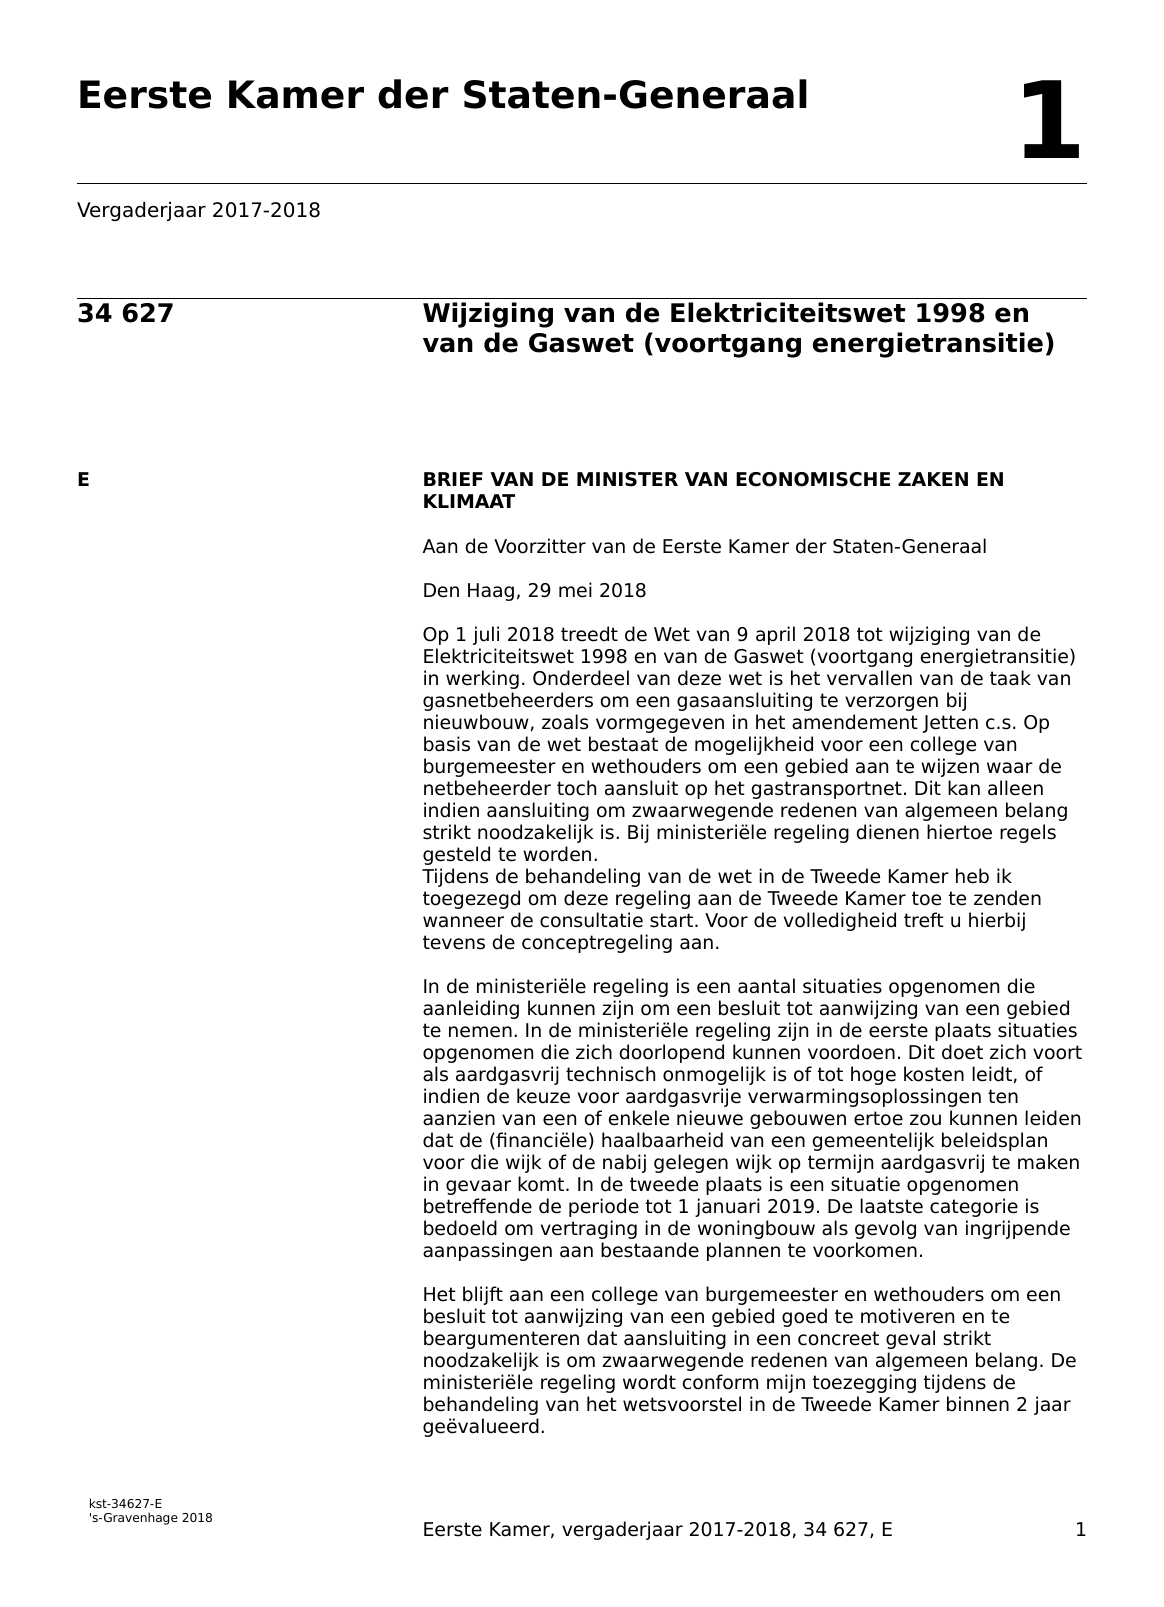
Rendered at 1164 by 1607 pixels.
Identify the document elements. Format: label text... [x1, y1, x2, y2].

table_header 1 [886, 59, 1087, 183]
text Aan de Voorzitter van de Eerste Kamer der Staten-Generaal [422, 536, 1087, 557]
subtitle E BRIEF VAN DE MINISTER VAN ECONOMISCHE ZAKEN EN KLIMAAT [77, 469, 1087, 513]
table_header Eerste Kamer der Staten-Generaal [77, 59, 886, 183]
text Tijdens de behandeling van de wet in de Tweede Kamer heb ik toegezegd om deze regeling aan de Tweede Kamer toe te zenden wanneer de consultatie start. Voor de volledigheid treft u hierbij tevens de conceptregeling aan. [422, 866, 1087, 953]
text Den Haag, 29 mei 2018 [422, 580, 1087, 602]
subtitle 34 627 Wijziging van de Elektriciteitswet 1998 en van de Gaswet (voortgang energietransitie) [77, 299, 1087, 358]
text 's-Gravenhage 2018 [88, 1511, 323, 1525]
text Op 1 juli 2018 treedt de Wet van 9 april 2018 tot wijziging van de Elektriciteitswet 1998 en van de Gaswet (voortgang energietransitie) in werking. Onderdeel van deze wet is het vervallen van de taak van gasnetbeheerders om een gasaansluiting te verzorgen bij nieuwbouw, zoals vormgegeven in het amendement Jetten c.s. Op basis van de wet bestaat de mogelijkheid voor een college van burgemeester en wethouders om een gebied aan te wijzen waar de netbeheerder toch aansluit op het gastransportnet. Dit kan alleen indien aansluiting om zwaarwegende redenen van algemeen belang strikt noodzakelijk is. Bij ministeriële regeling dienen hiertoe regels gesteld te worden. [422, 624, 1087, 866]
text kst-34627-E [88, 1497, 323, 1511]
table_cell Vergaderjaar 2017-2018 [77, 184, 1087, 298]
text In de ministeriële regeling is een aantal situaties opgenomen die aanleiding kunnen zijn om een besluit tot aanwijzing van een gebied te nemen. In de ministeriële regeling zijn in de eerste plaats situaties opgenomen die zich doorlopend kunnen voordoen. Dit doet zich voort als aardgasvrij technisch onmogelijk is of tot hoge kosten leidt, of indien de keuze voor aardgasvrije verwarmingsoplossingen ten aanzien van een of enkele nieuwe gebouwen ertoe zou kunnen leiden dat de (financiële) haalbaarheid van een gemeentelijk beleidsplan voor die wijk of de nabij gelegen wijk op termijn aardgasvrij te maken in gevaar komt. In de tweede plaats is een situatie opgenomen betreffende de periode tot 1 januari 2019. De laatste categorie is bedoeld om vertraging in de woningbouw als gevolg van ingrijpende aanpassingen aan bestaande plannen te voorkomen. [422, 976, 1087, 1261]
text Het blijft aan een college van burgemeester en wethouders om een besluit tot aanwijzing van een gebied goed te motiveren en te beargumenteren dat aansluiting in een concreet geval strikt noodzakelijk is om zwaarwegende redenen van algemeen belang. De ministeriële regeling wordt conform mijn toezegging tijdens de behandeling van het wetsvoorstel in de Tweede Kamer binnen 2 jaar geëvalueerd. [422, 1284, 1087, 1437]
